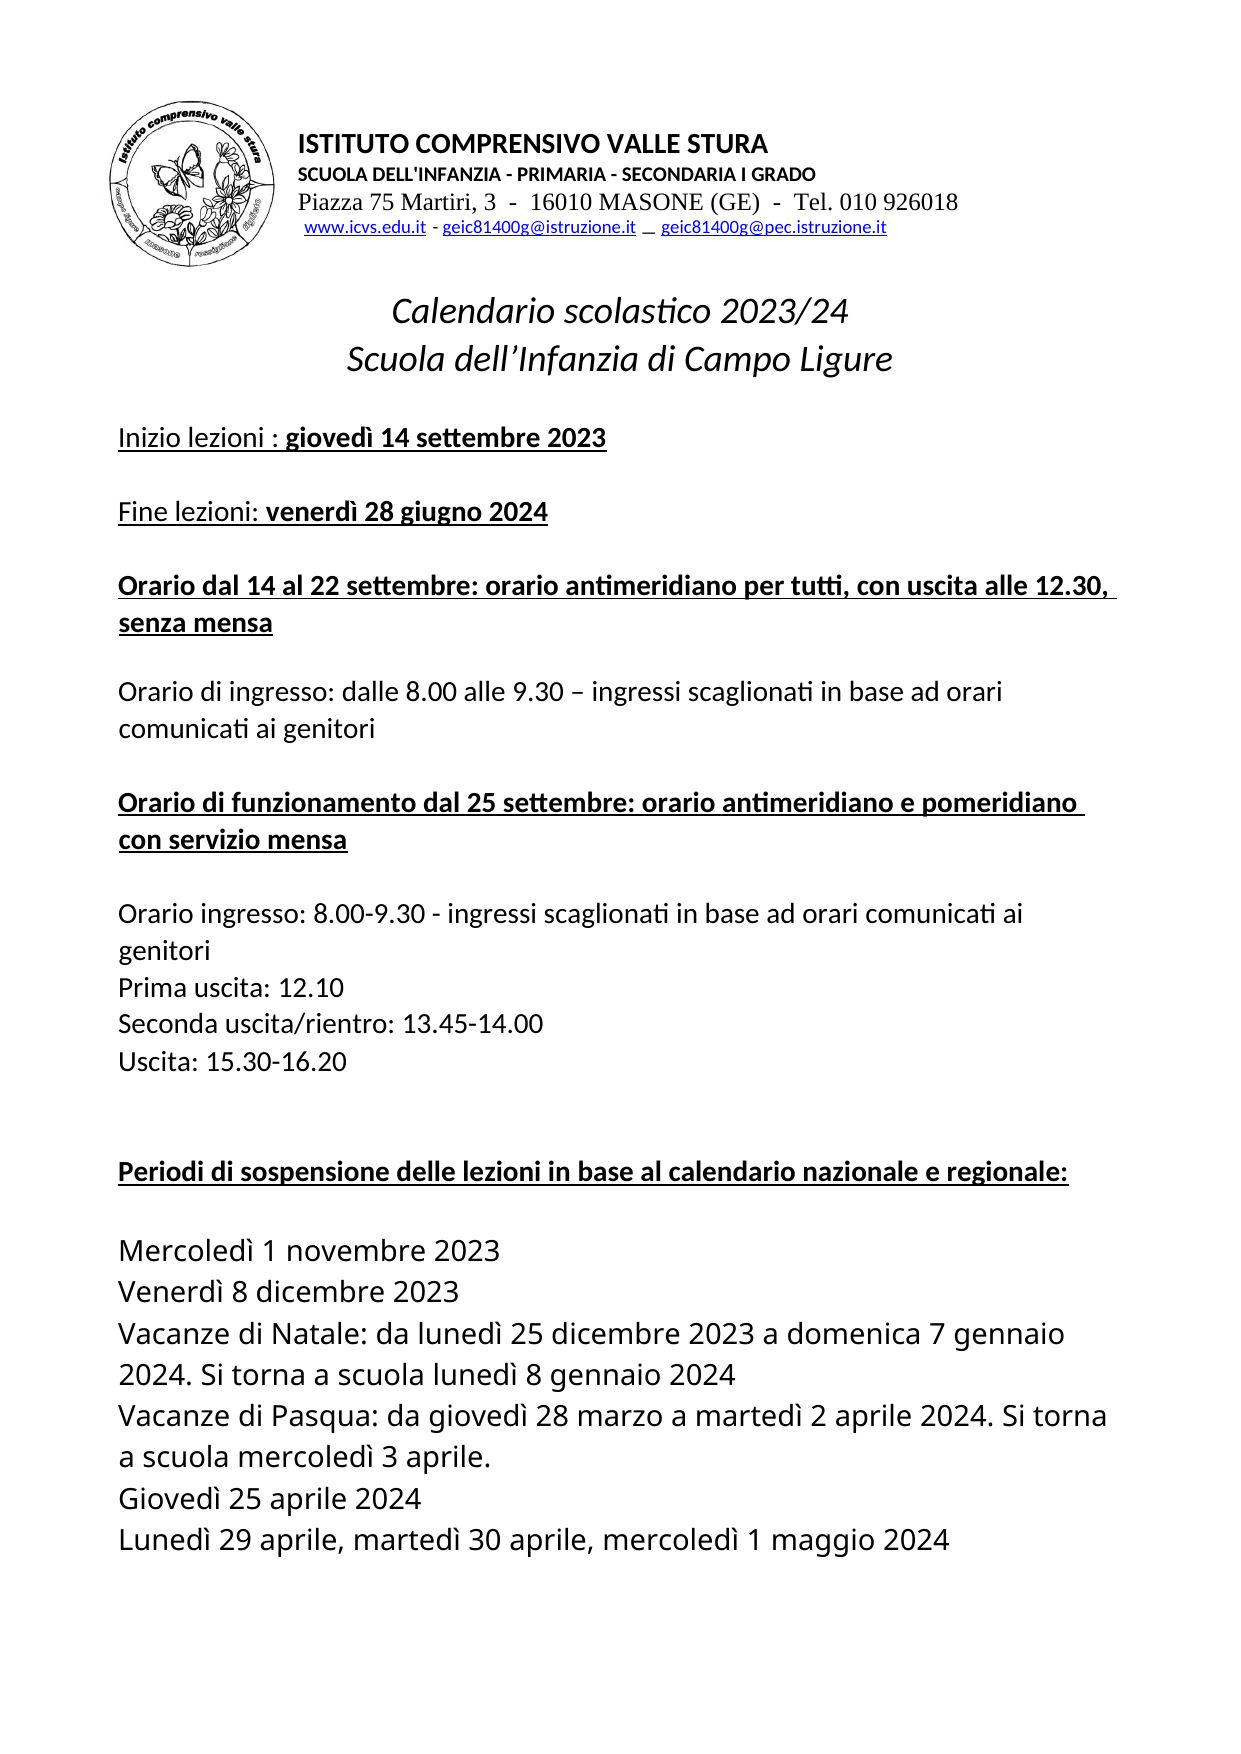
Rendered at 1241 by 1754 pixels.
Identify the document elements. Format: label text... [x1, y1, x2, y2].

subtitle Orario dal 14 al 22 settembre: orario antimeridiano per tutti, con uscita alle 12.30, senza mensa [53, 566, 1187, 640]
subtitle Seconda uscita/rientro: 13.45-14.00 [53, 1004, 1187, 1041]
subtitle Uscita: 15.30-16.20 [53, 1041, 1187, 1078]
subtitle Orario di ingresso: dalle 8.00 alle 9.30 – ingressi scaglionati in base ad orari comunicati ai genitori [53, 671, 1187, 745]
subtitle Scuola dell’Infanzia di Campo Ligure [53, 333, 1187, 381]
subtitle Inizio lezioni : giovedì 14 settembre 2023 [53, 418, 1187, 455]
subtitle Orario ingresso: 8.00-9.30 - ingressi scaglionati in base ad orari comunicati ai genitori [53, 893, 1187, 967]
subtitle Giovedì 25 aprile 2024 [53, 1476, 1187, 1518]
subtitle Fine lezioni: venerdì 28 giugno 2024 [53, 492, 1187, 529]
subtitle ISTITUTO COMPRENSIVO VALLE STURA [53, 59, 1187, 161]
subtitle Venerdì 8 dicembre 2023 [53, 1270, 1187, 1311]
subtitle Lunedì 29 aprile, martedì 30 aprile, mercoledì 1 maggio 2024 [53, 1518, 1187, 1623]
subtitle Vacanze di Pasqua: da giovedì 28 marzo a martedì 2 aprile 2024. Si torna a scuola mercoledì 3 aprile. [53, 1394, 1187, 1476]
subtitle Mercoledì 1 novembre 2023 [53, 1229, 1187, 1270]
subtitle Orario di funzionamento dal 25 settembre: orario antimeridiano e pomeridiano con servizio mensa [53, 782, 1187, 856]
subtitle Periodi di sospensione delle lezioni in base al calendario nazionale e regionale: [53, 1152, 1187, 1189]
subtitle Vacanze di Natale: da lunedì 25 dicembre 2023 a domenica 7 gennaio 2024. Si torna a scuola lunedì 8 gennaio 2024 [53, 1311, 1187, 1394]
picture [102, 97, 279, 274]
subtitle [53, 161, 102, 187]
subtitle Piazza 75 Martiri, 3 - 16010 MASONE (GE) - Tel. 010 926018 www.icvs.edu.it - geic81400g@istruzione.it – geic81400g@pec.istruzione.it [279, 187, 1187, 244]
subtitle Prima uscita: 12.10 [53, 967, 1187, 1004]
subtitle [53, 187, 102, 244]
subtitle Calendario scolastico 2023/24 [53, 286, 1187, 333]
subtitle SCUOLA DELL'INFANZIA - PRIMARIA - SECONDARIA I GRADO [279, 161, 1187, 187]
